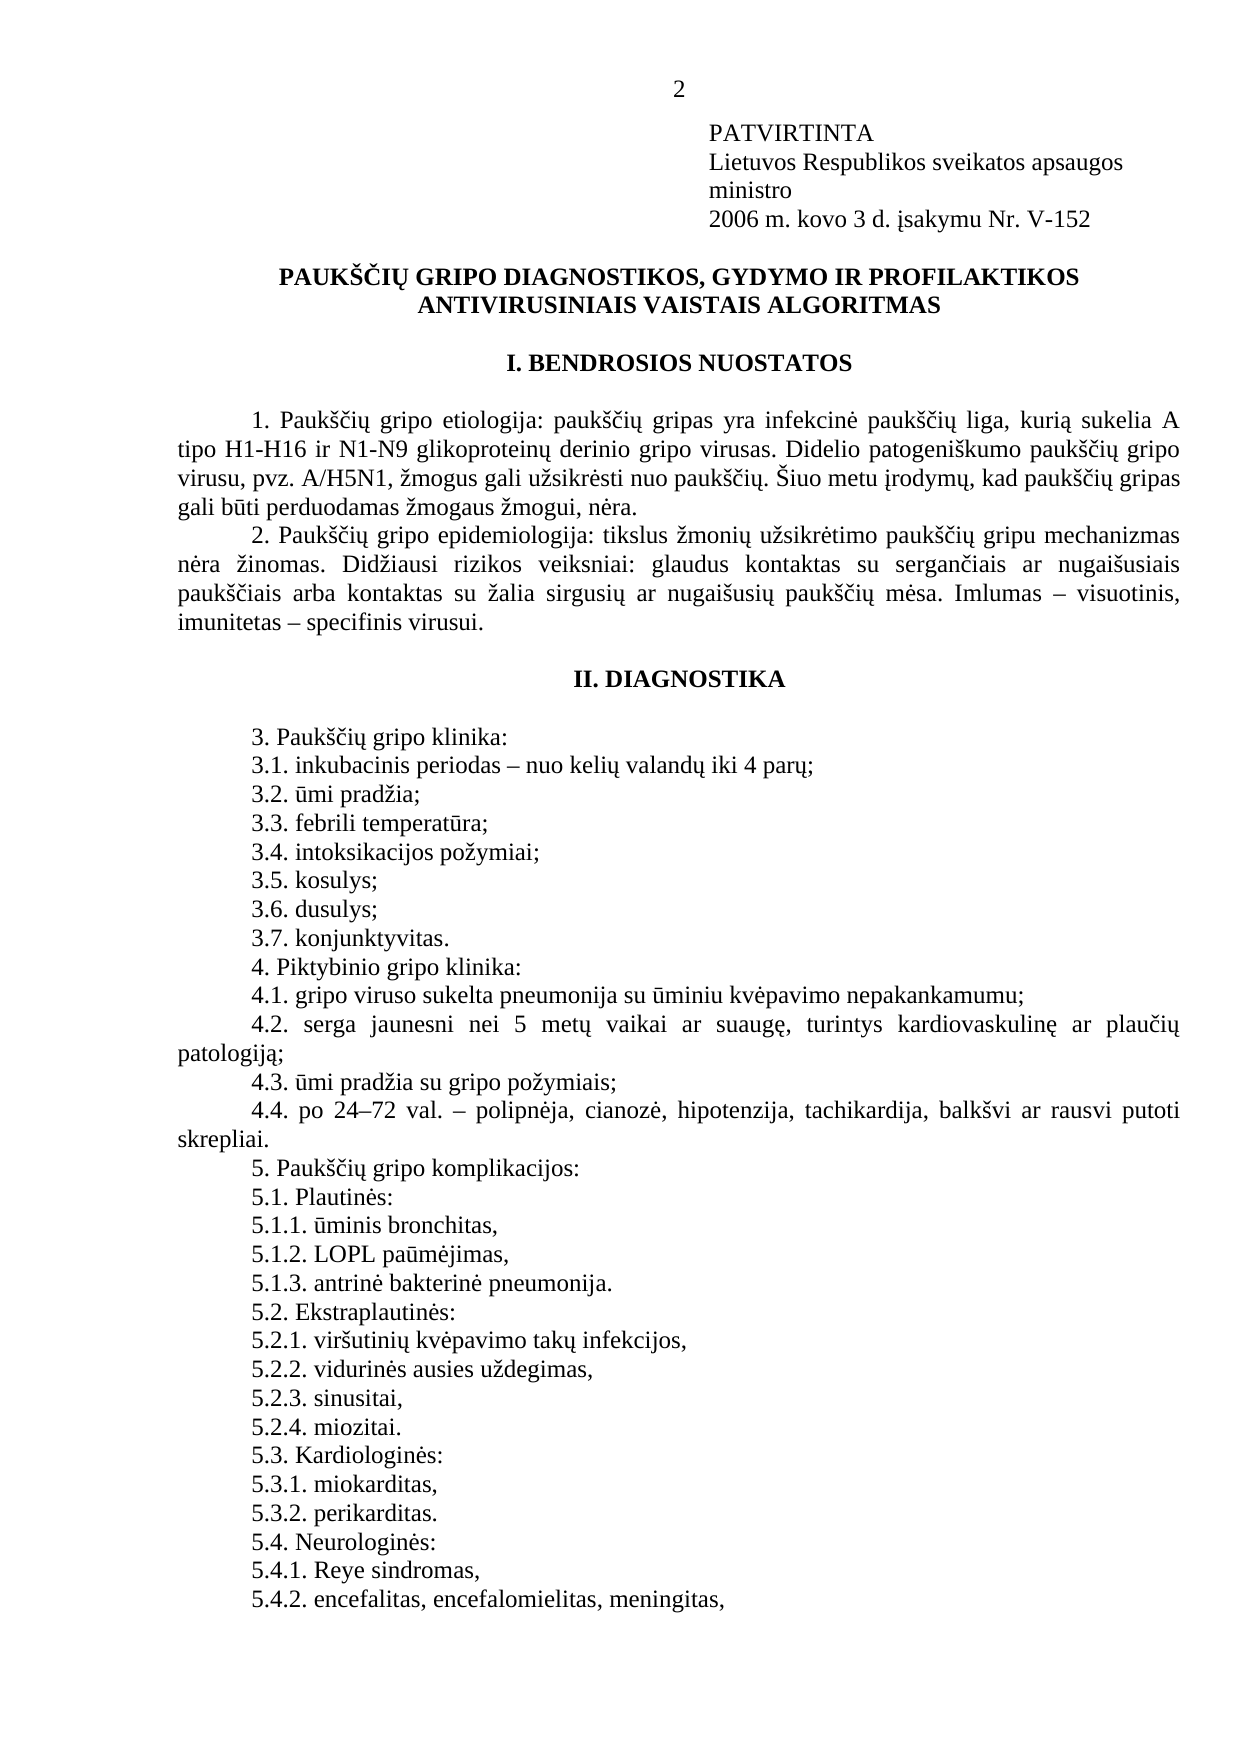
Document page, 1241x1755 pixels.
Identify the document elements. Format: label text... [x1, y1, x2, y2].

text 5. Paukščių gripo komplikacijos: [177, 1153, 1181, 1182]
text 5.3.1. miokarditas, [177, 1469, 1181, 1498]
text 5.2. Ekstraplautinės: [177, 1297, 1181, 1326]
text 5.1.1. ūminis bronchitas, [177, 1211, 1181, 1239]
text PATVIRTINTA [177, 118, 1181, 147]
text 5.2.1. viršutinių kvėpavimo takų infekcijos, [177, 1326, 1181, 1354]
text 4. Piktybinio gripo klinika: [177, 952, 1181, 981]
text 5.4. Neurologinės: [177, 1527, 1181, 1556]
text 3.5. kosulys; [177, 866, 1181, 894]
text 3.4. intoksikacijos požymiai; [177, 837, 1181, 866]
text 3.7. konjunktyvitas. [177, 923, 1181, 952]
text 4.4. po 24–72 val. – polipnėja, cianozė, hipotenzija, tachikardija, balkšvi ar rausvi putoti skrepliai. [177, 1096, 1181, 1153]
text 1. Paukščių gripo etiologija: paukščių gripas yra infekcinė paukščių liga, kurią sukelia A tipo H1-H16 ir N1-N9 glikoproteinų derinio gripo virusas. Didelio patogeniškumo paukščių gripo virusu, pvz. A/H5N1, žmogus gali užsikrėsti nuo paukščių. Šiuo metu įrodymų, kad paukščių gripas gali būti perduodamas žmogaus žmogui, nėra. [177, 406, 1181, 521]
text 3.2. ūmi pradžia; [177, 779, 1181, 808]
text 4.1. gripo viruso sukelta pneumonija su ūminiu kvėpavimo nepakankamumu; [177, 981, 1181, 1009]
text ministro [177, 176, 1181, 204]
text 4.3. ūmi pradžia su gripo požymiais; [177, 1067, 1181, 1096]
text 4.2. serga jaunesni nei 5 metų vaikai ar suaugę, turintys kardiovaskulinę ar plaučių patologiją; [177, 1009, 1181, 1067]
text 3. Paukščių gripo klinika: [177, 722, 1181, 751]
text II. DIAGNOSTIKA [177, 664, 1181, 693]
text 3.3. febrili temperatūra; [177, 808, 1181, 837]
text 5.1. Plautinės: [177, 1182, 1181, 1211]
text 5.2.2. vidurinės ausies uždegimas, [177, 1354, 1181, 1383]
text 5.2.3. sinusitai, [177, 1383, 1181, 1412]
text PAUKŠČIŲ GRIPO DIAGNOSTIKOS, GYDYMO IR PROFILAKTIKOS ANTIVIRUSINIAIS VAISTAIS ALGORITMAS [177, 262, 1181, 319]
text 3.1. inkubacinis periodas – nuo kelių valandų iki 4 parų; [177, 751, 1181, 779]
text 5.4.2. encefalitas, encefalomielitas, meningitas, [177, 1584, 1181, 1613]
text Lietuvos Respublikos sveikatos apsaugos [177, 147, 1181, 176]
text 3.6. dusulys; [177, 894, 1181, 923]
text 5.3. Kardiologinės: [177, 1441, 1181, 1469]
text 2. Paukščių gripo epidemiologija: tikslus žmonių užsikrėtimo paukščių gripu mechanizmas nėra žinomas. Didžiausi rizikos veiksniai: glaudus kontaktas su sergančiais ar nugaišusiais paukščiais arba kontaktas su žalia sirgusių ar nugaišusių paukščių mėsa. Imlumas – visuotinis, imunitetas – specifinis virusui. [177, 521, 1181, 636]
text 5.4.1. Reye sindromas, [177, 1556, 1181, 1584]
text 5.1.2. LOPL paūmėjimas, [177, 1239, 1181, 1268]
text 5.3.2. perikarditas. [177, 1498, 1181, 1527]
text 5.1.3. antrinė bakterinė pneumonija. [177, 1268, 1181, 1297]
text I. BENDROSIOS NUOSTATOS [177, 348, 1181, 377]
text 5.2.4. miozitai. [177, 1412, 1181, 1441]
text 2006 m. kovo 3 d. įsakymu Nr. V-152 [177, 204, 1181, 233]
